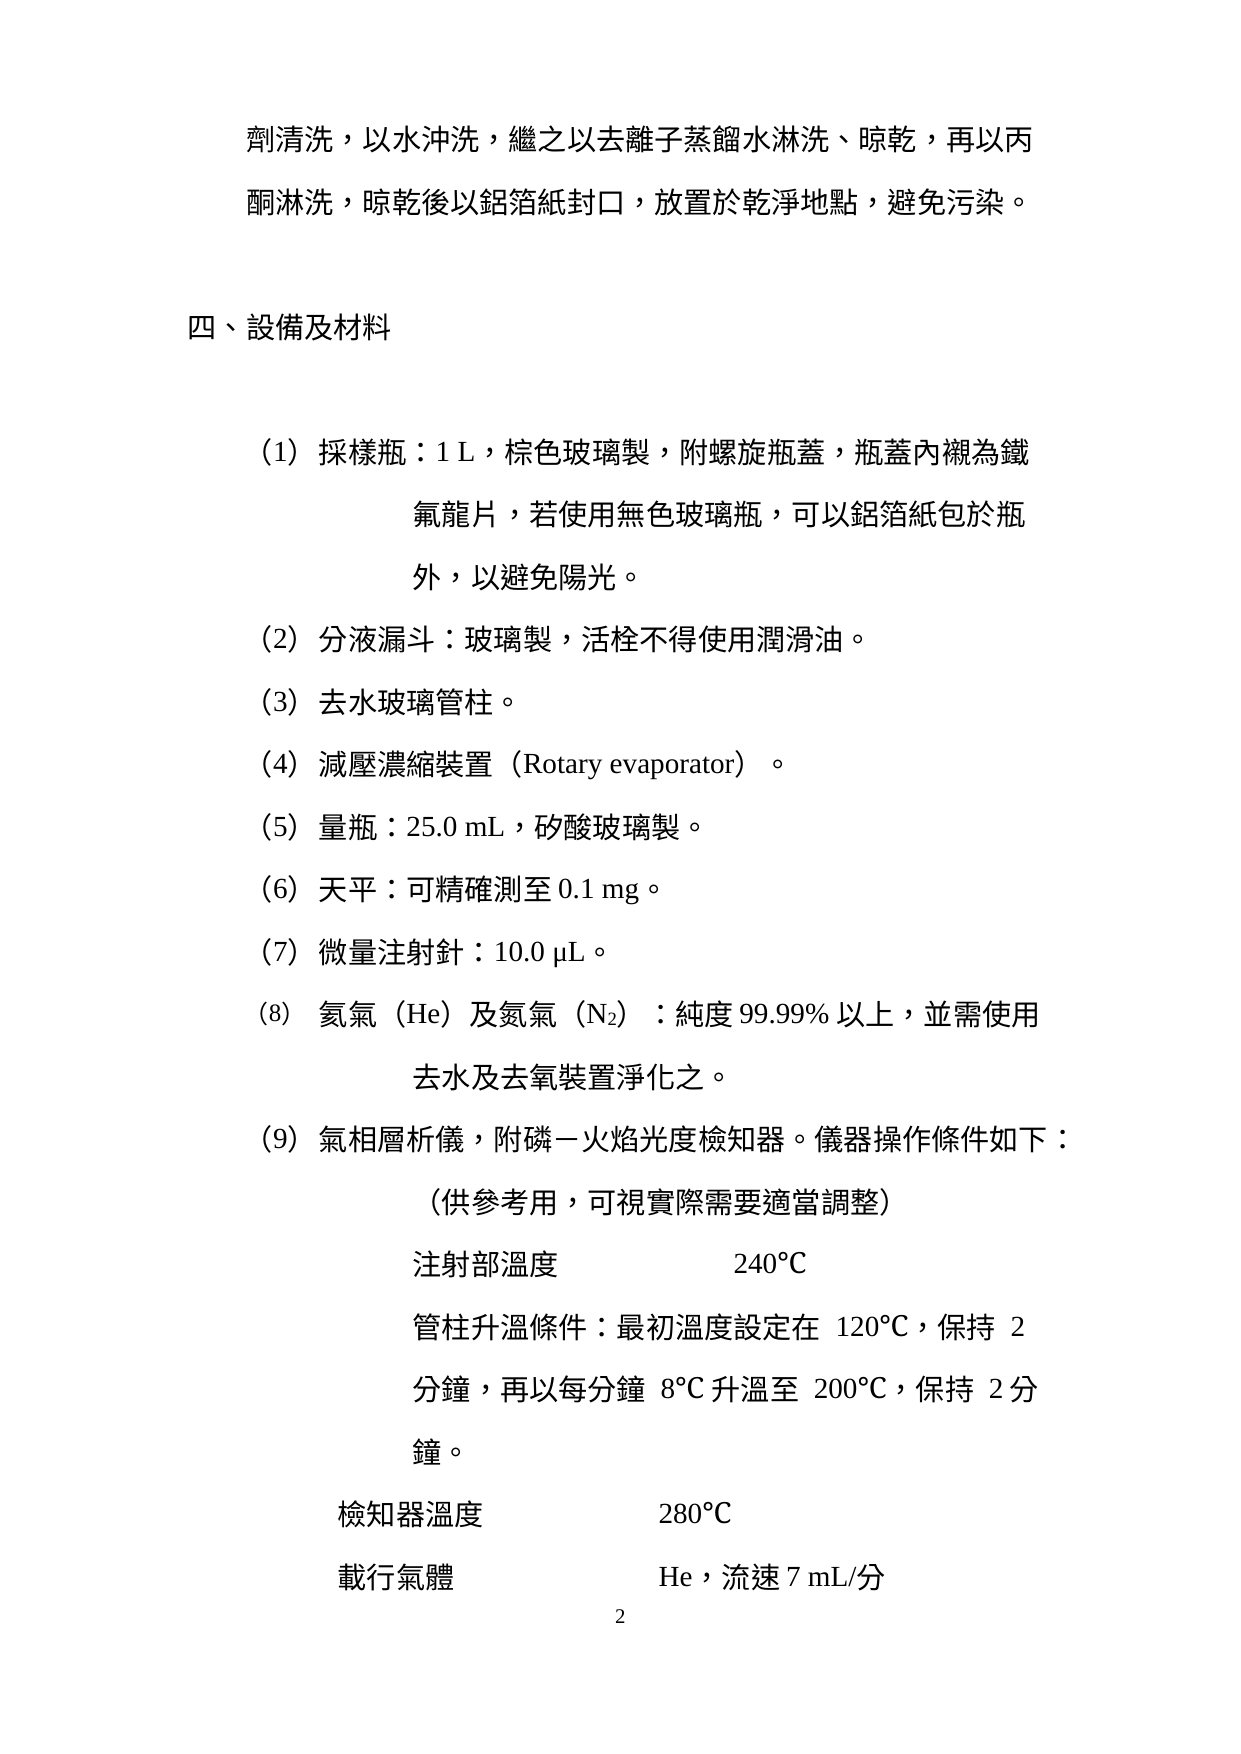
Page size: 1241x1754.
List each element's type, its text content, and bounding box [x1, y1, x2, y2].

list 減壓濃縮裝置（Rotary evaporator）。 [244, 721, 1053, 784]
text 劑清洗，以水沖洗，繼之以去離子蒸餾水淋洗、晾乾，再以丙酮淋洗，晾乾後以鋁箔紙封口，放置於乾淨地點，避免污染。 [246, 96, 1053, 221]
list 去水玻璃管柱。 [244, 659, 1053, 721]
list 分液漏斗：玻璃製，活栓不得使用潤滑油。 [244, 596, 1053, 659]
list 採樣瓶：1 L，棕色玻璃製，附螺旋瓶蓋，瓶蓋內襯為鐵氟龍片，若使用無色玻璃瓶，可以鋁箔紙包於瓶外，以避免陽光。 [244, 409, 1053, 596]
list 量瓶：25.0 mL，矽酸玻璃製。 [244, 784, 1053, 846]
list 氦氣（He）及氮氣（N2）：純度99.99% 以上，並需使用去水及去氧裝置淨化之。 [244, 971, 1053, 1096]
list 微量注射針：10.0 μL。 [244, 909, 1053, 971]
list 天平：可精確測至0.1 mg。 [244, 846, 1053, 909]
text 四、設備及材料 [187, 284, 1053, 346]
text 檢知器溫度 280℃ 載行氣體 He，流速7 mL/分 [337, 1471, 1053, 1596]
list 氣相層析儀，附磷－火焰光度檢知器。儀器操作條件如下：（供參考用，可視實際需要適當調整） 注射部溫度 240℃ 管柱升溫條件：最初溫度設定在 120℃，保持 2 分鐘，再以每分鐘 8℃ 升溫至 200℃，保持 2分鐘。 [244, 1096, 1053, 1471]
